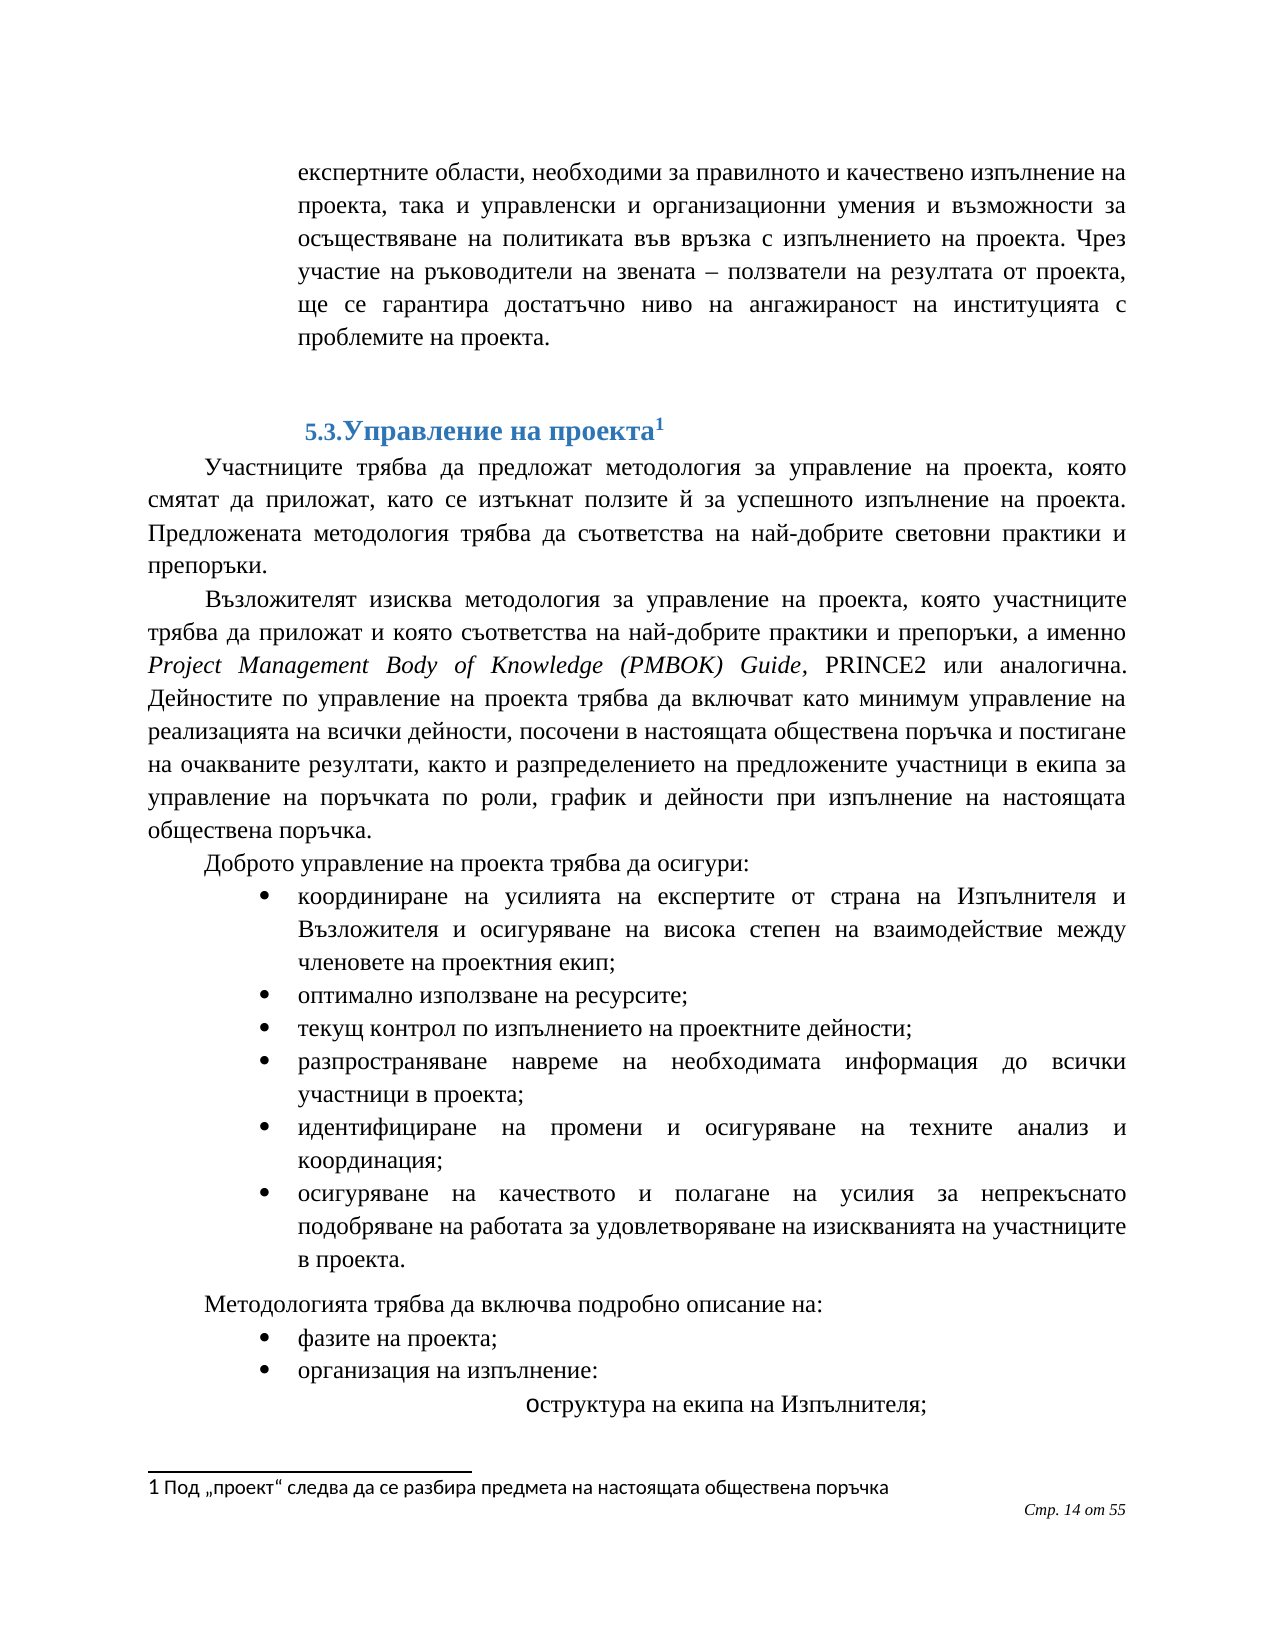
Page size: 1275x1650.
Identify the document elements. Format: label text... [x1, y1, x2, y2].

text Възложителят изисква методология за управление на проекта, която участниците трябва да приложат и която съответства на най-добрите практики и препоръки, а именно Project Management Body of Knowledge (PMBOK) Guide, PRINCE2 или аналогична. Дейностите по управление на проекта трябва да включват като минимум управление на реализацията на всички дейности, посочени в настоящата обществена поръчка и постигане на очакваните резултати, както и разпределението на предложените участници в екипа за управление на поръчката по роли, график и дейности при изпълнение на настоящата обществена поръчка. [148, 584, 1127, 843]
list Под „проект“ следва да се разбира предмета на настоящата обществена поръчка [148, 1472, 1127, 1500]
list текущ контрол по изпълнението на проектните дейности; [260, 1013, 1127, 1042]
list структура на екипа на Изпълнителя; [207, 1389, 1127, 1417]
text Методологията трябва да включва подробно описание на: [148, 1289, 1127, 1318]
subtitle Управление на проекта [192, 413, 1127, 447]
text Доброто управление на проекта трябва да осигури: [148, 848, 1127, 877]
list координиране на усилията на експертите от страна на Изпълнителя и Възложителя и осигуряване на висока степен на взаимодействие между членовете на проектния екип; [260, 881, 1127, 976]
list осигуряване на качеството и полагане на усилия за непрекъснато подобряване на работата за удовлетворяване на изискванията на участниците в проекта. [260, 1178, 1127, 1273]
list оптимално използване на ресурсите; [260, 980, 1127, 1009]
list разпространяване навреме на необходимата информация до всички участници в проекта; [260, 1046, 1127, 1108]
list организация на изпълнение: [260, 1356, 1127, 1384]
list фазите на проекта; [260, 1323, 1127, 1351]
text Участниците трябва да предложат методология за управление на проекта, която смятат да приложат, като се изтъкнат ползите й за успешното изпълнение на проекта. Предложената методология трябва да съответства на най-добрите световни практики и препоръки. [148, 452, 1127, 579]
list идентифициране на промени и осигуряване на техните анализ и координация; [260, 1112, 1127, 1174]
list експертните области, необходими за правилното и качествено изпълнение на проекта, така и управленски и организационни умения и възможности за осъществяване на политиката във връзка с изпълнението на проекта. Чрез участие на ръководители на звената – ползватели на резултата от проекта, ще се гарантира достатъчно ниво на ангажираност на институцията с проблемите на проекта. [260, 157, 1127, 351]
